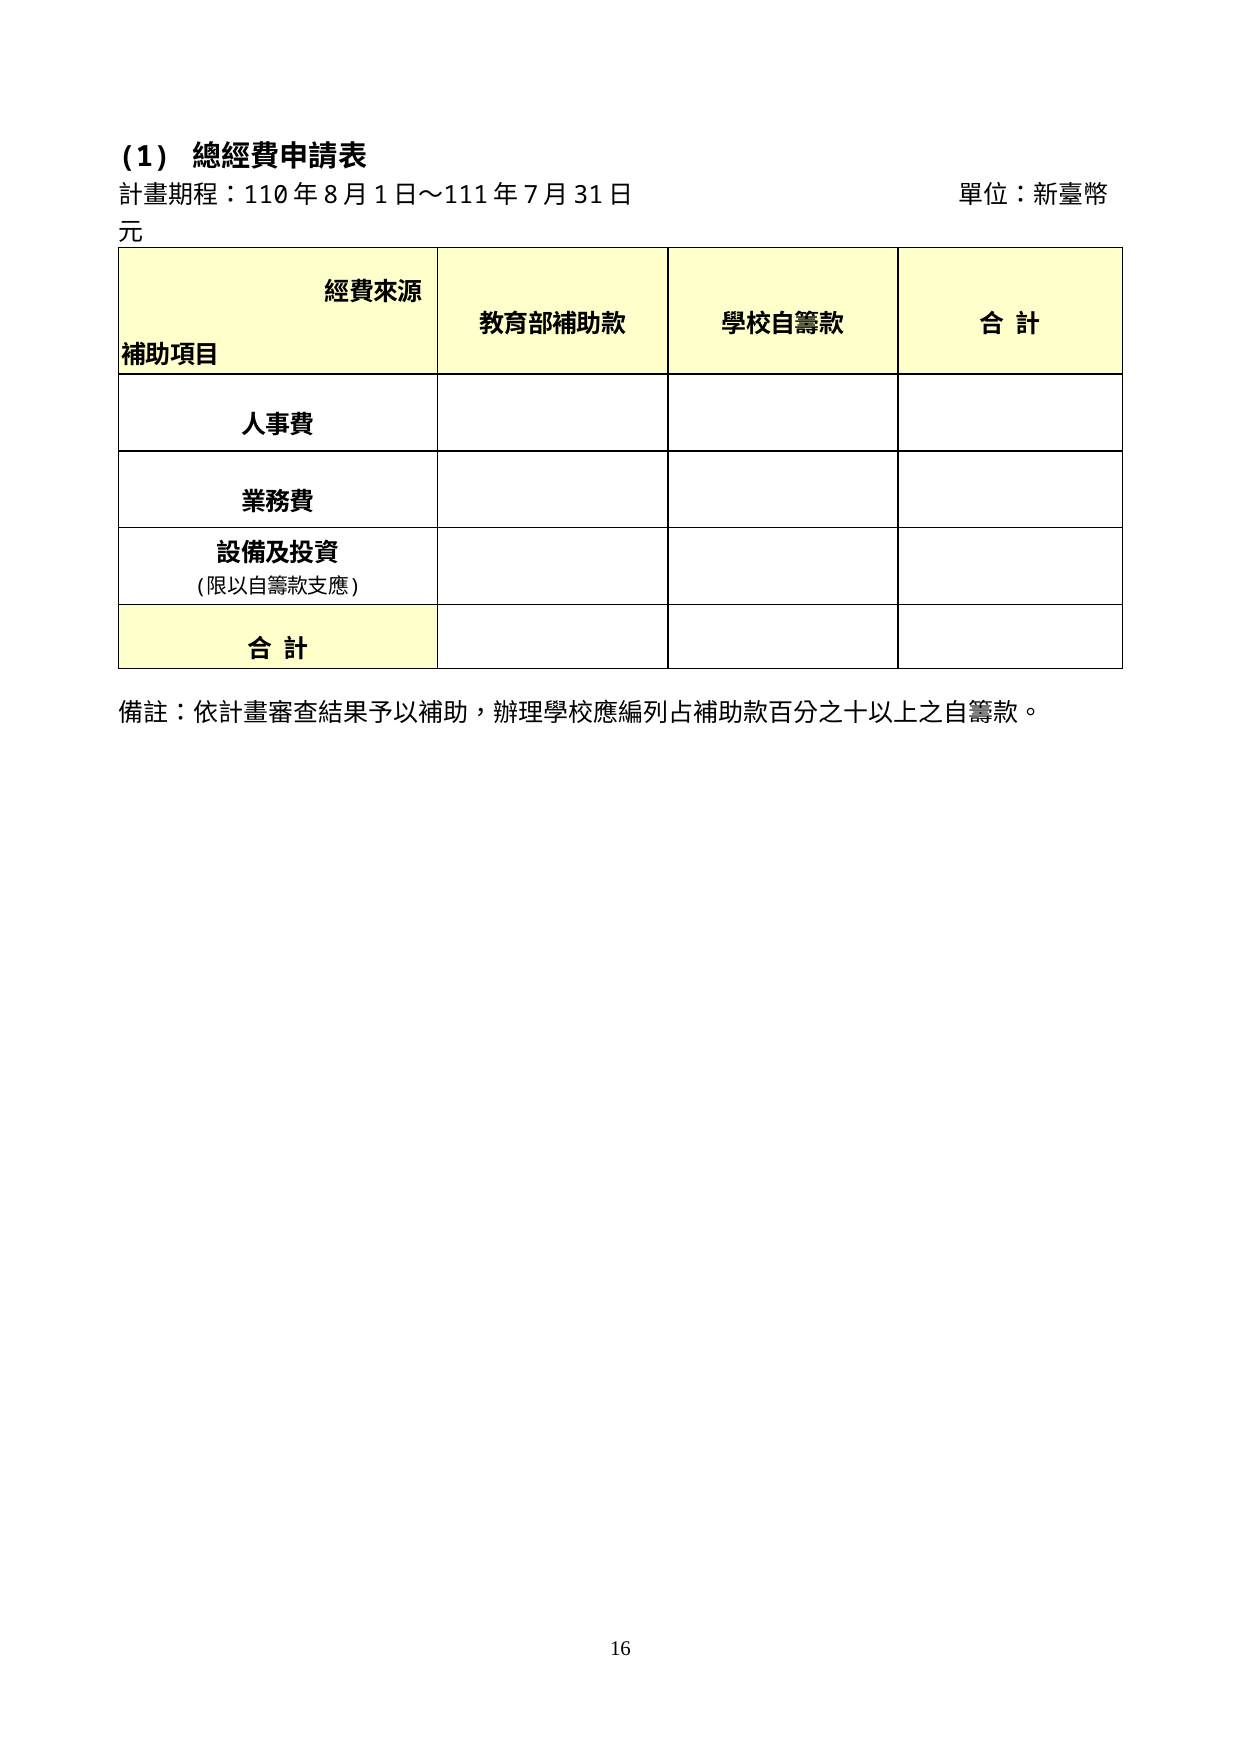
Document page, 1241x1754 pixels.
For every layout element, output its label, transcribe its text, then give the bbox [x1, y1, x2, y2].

table_cell [438, 452, 667, 527]
table_cell [669, 528, 897, 603]
table_cell 業務費 [119, 452, 437, 527]
text 備註：依計畫審查結果予以補助，辦理學校應編列占補助款百分之十以上之自籌款。 [118, 669, 1122, 732]
table_cell [438, 528, 667, 603]
list 總經費申請表 [118, 112, 1122, 175]
table_header 教育部補助款 [438, 248, 667, 373]
table_cell [438, 375, 667, 450]
text 計畫期程：110年8月1日～111年7月31日 單位：新臺幣元 [118, 175, 1122, 247]
table_cell [899, 452, 1122, 527]
table_cell [899, 605, 1122, 668]
table_cell 設備及投資 (限以自籌款支應) [119, 528, 437, 603]
table_header 合 計 [899, 248, 1122, 373]
table_cell [669, 452, 897, 527]
table_cell 合 計 [119, 605, 437, 668]
table_cell [899, 375, 1122, 450]
table_cell [669, 605, 897, 668]
table_cell [669, 375, 897, 450]
table_header 經費來源 補助項目 [119, 248, 437, 373]
table_cell [438, 605, 667, 668]
table_header 學校自籌款 [669, 248, 897, 373]
table_cell 人事費 [119, 375, 437, 450]
table_cell [899, 528, 1122, 603]
